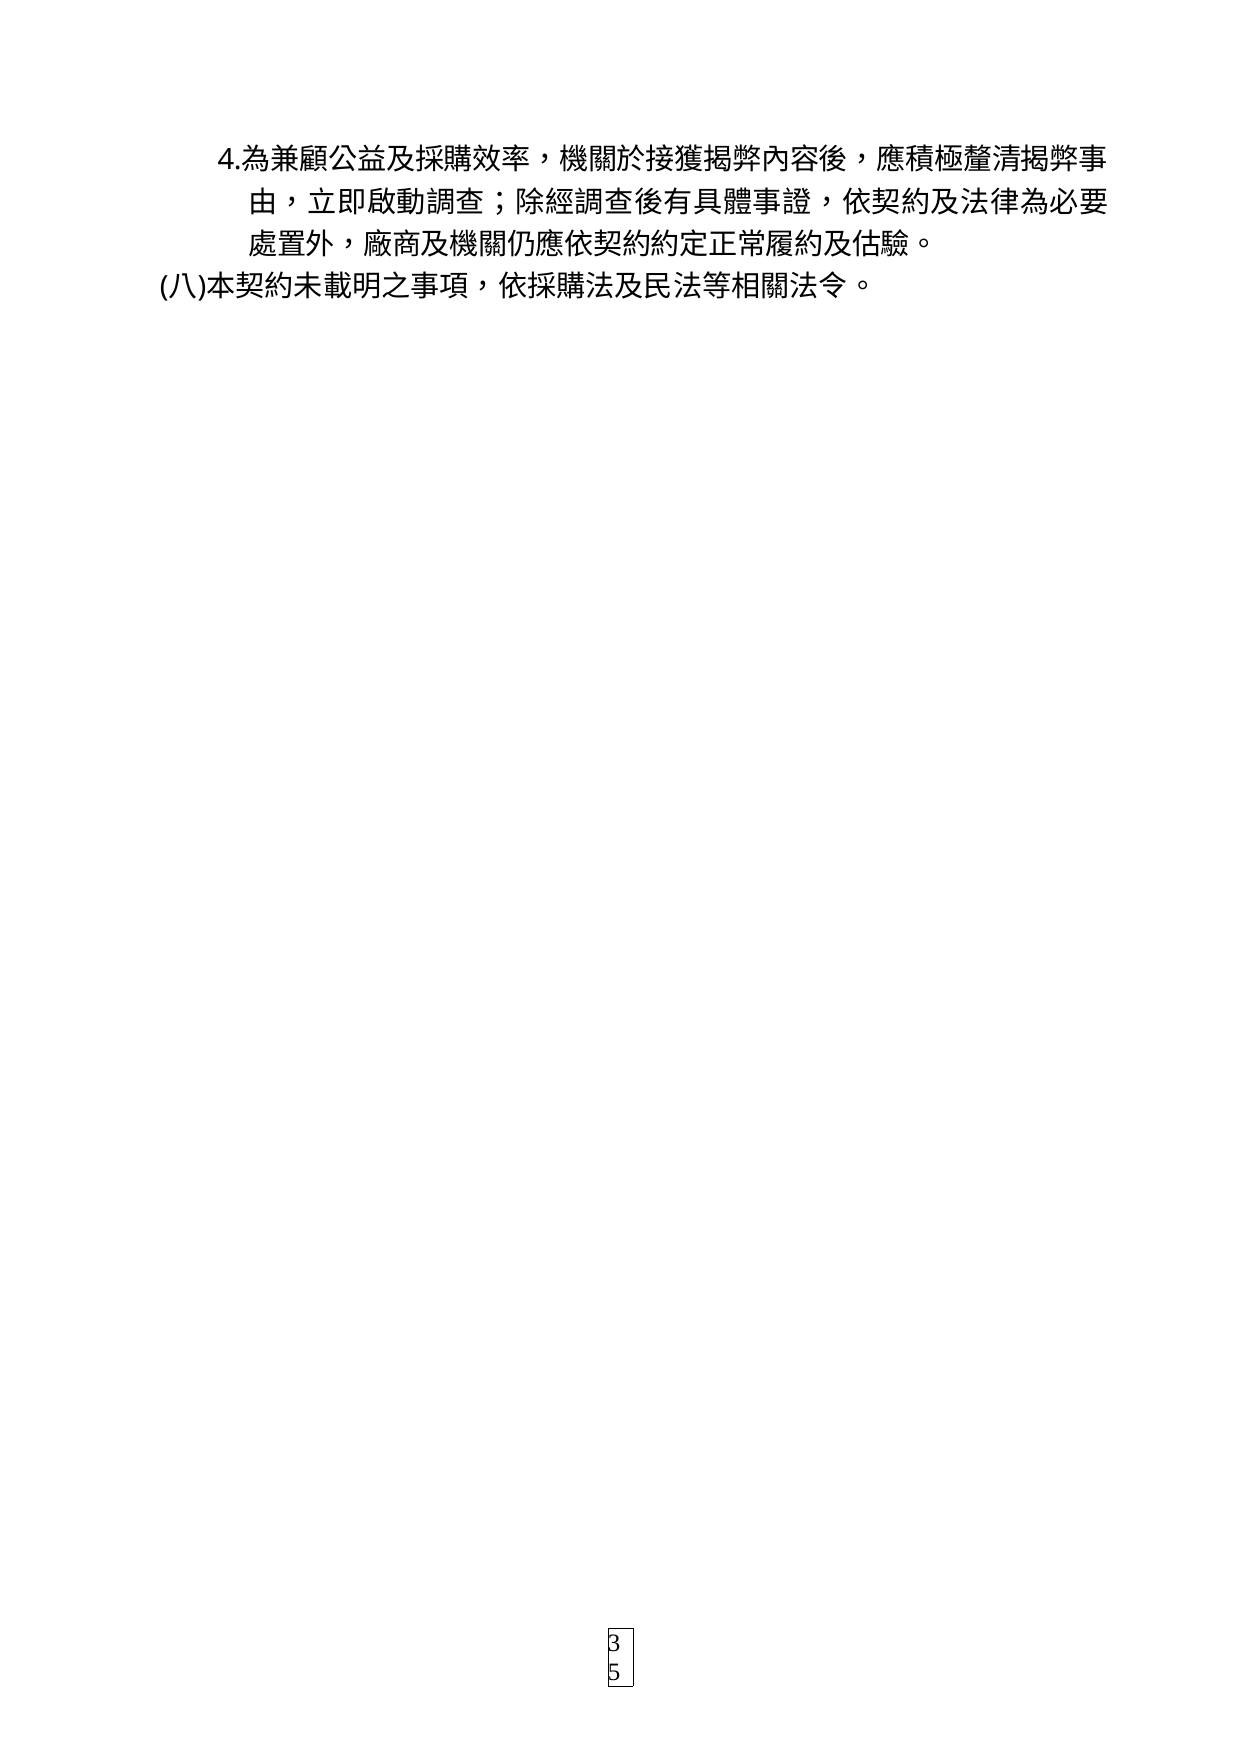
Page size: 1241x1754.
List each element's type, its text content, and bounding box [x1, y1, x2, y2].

text 4.為兼顧公益及採購效率，機關於接獲揭弊內容後，應積極釐清揭弊事由，立即啟動調查；除經調查後有具體事證，依契約及法律為必要處置外，廠商及機關仍應依契約約定正常履約及估驗。 [217, 136, 1110, 263]
text (八)本契約未載明之事項，依採購法及民法等相關法令。 [159, 263, 1110, 304]
